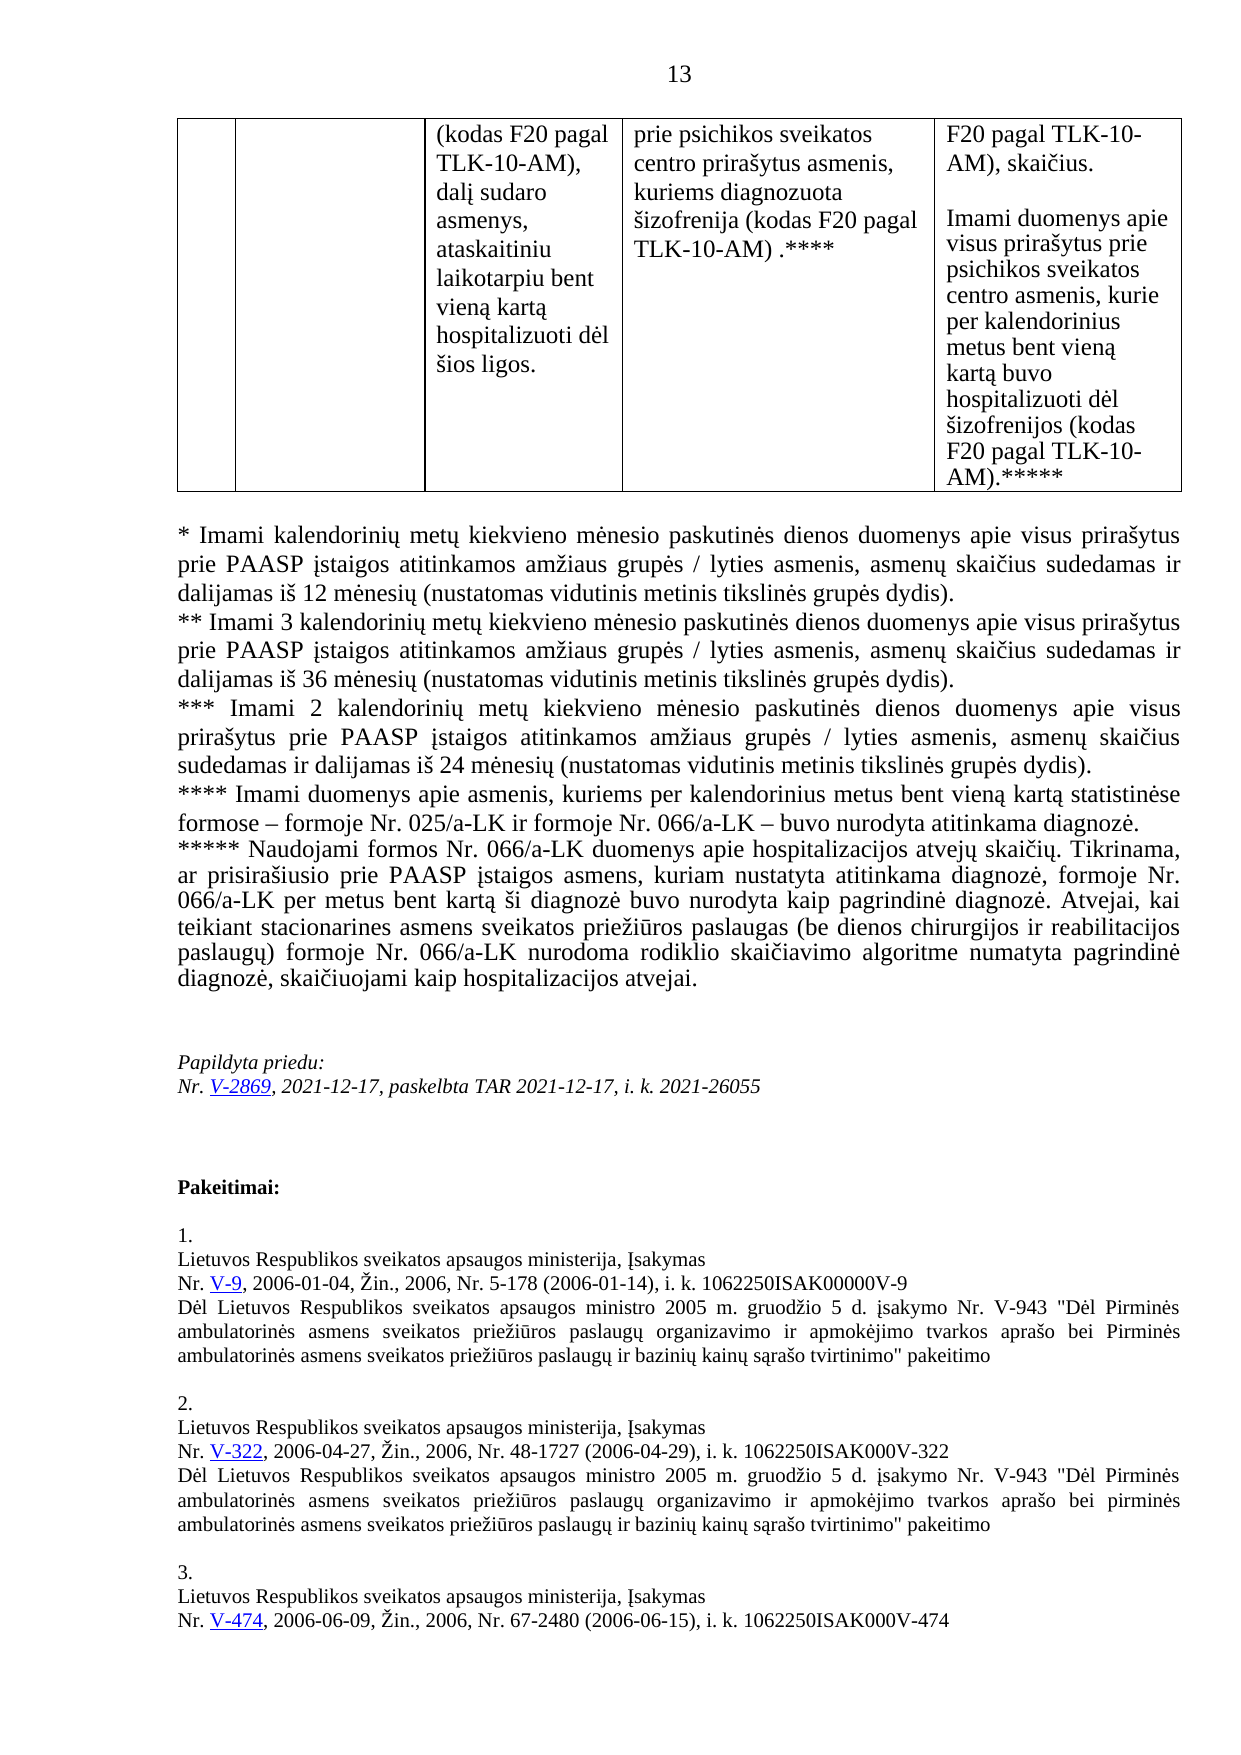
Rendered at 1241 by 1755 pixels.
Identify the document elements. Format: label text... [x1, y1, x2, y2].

text Dėl Lietuvos Respublikos sveikatos apsaugos ministro 2005 m. gruodžio 5 d. įsakymo Nr. V-943 "Dėl Pirminės ambulatorinės asmens sveikatos priežiūros paslaugų organizavimo ir apmokėjimo tvarkos aprašo bei Pirminės ambulatorinės asmens sveikatos priežiūros paslaugų ir bazinių kainų sąrašo tvirtinimo" pakeitimo [177, 1295, 1181, 1367]
text 2. [177, 1391, 1181, 1415]
text Lietuvos Respublikos sveikatos apsaugos ministerija, Įsakymas [177, 1247, 1181, 1271]
text Lietuvos Respublikos sveikatos apsaugos ministerija, Įsakymas [177, 1415, 1181, 1439]
text *** Imami 2 kalendorinių metų kiekvieno mėnesio paskutinės dienos duomenys apie visus prirašytus prie PAASP įstaigos atitinkamos amžiaus grupės / lyties asmenis, asmenų skaičius sudedamas ir dalijamas iš 24 mėnesių (nustatomas vidutinis metinis tikslinės grupės dydis). [177, 693, 1181, 779]
text ***** Naudojami formos Nr. 066/a-LK duomenys apie hospitalizacijos atvejų skaičių. Tikrinama, ar prisirašiusio prie PAASP įstaigos asmens, kuriam nustatyta atitinkama diagnozė, formoje Nr. 066/a-LK per metus bent kartą ši diagnozė buvo nurodyta kaip pagrindinė diagnozė. Atvejai, kai teikiant stacionarines asmens sveikatos priežiūros paslaugas (be dienos chirurgijos ir reabilitacijos paslaugų) formoje Nr. 066/a-LK nurodoma rodiklio skaičiavimo algoritme numatyta pagrindinė diagnozė, skaičiuojami kaip hospitalizacijos atvejai. [177, 837, 1181, 992]
text Nr. V-9, 2006-01-04, Žin., 2006, Nr. 5-178 (2006-01-14), i. k. 1062250ISAK00000V-9 [177, 1271, 1181, 1295]
text Nr. V-2869, 2021-12-17, paskelbta TAR 2021-12-17, i. k. 2021-26055 [177, 1074, 1181, 1098]
text 1. [177, 1223, 1181, 1247]
text Pakeitimai: [177, 1175, 1181, 1199]
table_cell [236, 119, 424, 491]
table_cell (kodas F20 pagal TLK-10-AM), dalį sudaro asmenys, ataskaitiniu laikotarpiu bent vieną kartą hospitalizuoti dėl šios ligos. [426, 119, 622, 491]
text Nr. V-474, 2006-06-09, Žin., 2006, Nr. 67-2480 (2006-06-15), i. k. 1062250ISAK000V-474 [177, 1608, 1181, 1632]
text Nr. V-322, 2006-04-27, Žin., 2006, Nr. 48-1727 (2006-04-29), i. k. 1062250ISAK000V-322 [177, 1439, 1181, 1463]
table_cell prie psichikos sveikatos centro prirašytus asmenis, kuriems diagnozuota šizofrenija (kodas F20 pagal TLK-10-AM) .**** [623, 119, 934, 491]
text * Imami kalendorinių metų kiekvieno mėnesio paskutinės dienos duomenys apie visus prirašytus prie PAASP įstaigos atitinkamos amžiaus grupės / lyties asmenis, asmenų skaičius sudedamas ir dalijamas iš 12 mėnesių (nustatomas vidutinis metinis tikslinės grupės dydis). [177, 520, 1181, 607]
text ** Imami 3 kalendorinių metų kiekvieno mėnesio paskutinės dienos duomenys apie visus prirašytus prie PAASP įstaigos atitinkamos amžiaus grupės / lyties asmenis, asmenų skaičius sudedamas ir dalijamas iš 36 mėnesių (nustatomas vidutinis metinis tikslinės grupės dydis). [177, 607, 1181, 693]
table_cell [178, 119, 235, 491]
text Dėl Lietuvos Respublikos sveikatos apsaugos ministro 2005 m. gruodžio 5 d. įsakymo Nr. V-943 "Dėl Pirminės ambulatorinės asmens sveikatos priežiūros paslaugų organizavimo ir apmokėjimo tvarkos aprašo bei pirminės ambulatorinės asmens sveikatos priežiūros paslaugų ir bazinių kainų sąrašo tvirtinimo" pakeitimo [177, 1463, 1181, 1536]
text **** Imami duomenys apie asmenis, kuriems per kalendorinius metus bent vieną kartą statistinėse formose – formoje Nr. 025/a-LK ir formoje Nr. 066/a-LK – buvo nurodyta atitinkama diagnozė. [177, 779, 1181, 837]
text Papildyta priedu: [177, 1050, 1181, 1074]
text 3. [177, 1560, 1181, 1584]
text Lietuvos Respublikos sveikatos apsaugos ministerija, Įsakymas [177, 1584, 1181, 1608]
table_cell F20 pagal TLK-10-AM), skaičius. Imami duomenys apie visus prirašytus prie psichikos sveikatos centro asmenis, kurie per kalendorinius metus bent vieną kartą buvo hospitalizuoti dėl šizofrenijos (kodas F20 pagal TLK-10-AM).***** [935, 119, 1181, 491]
